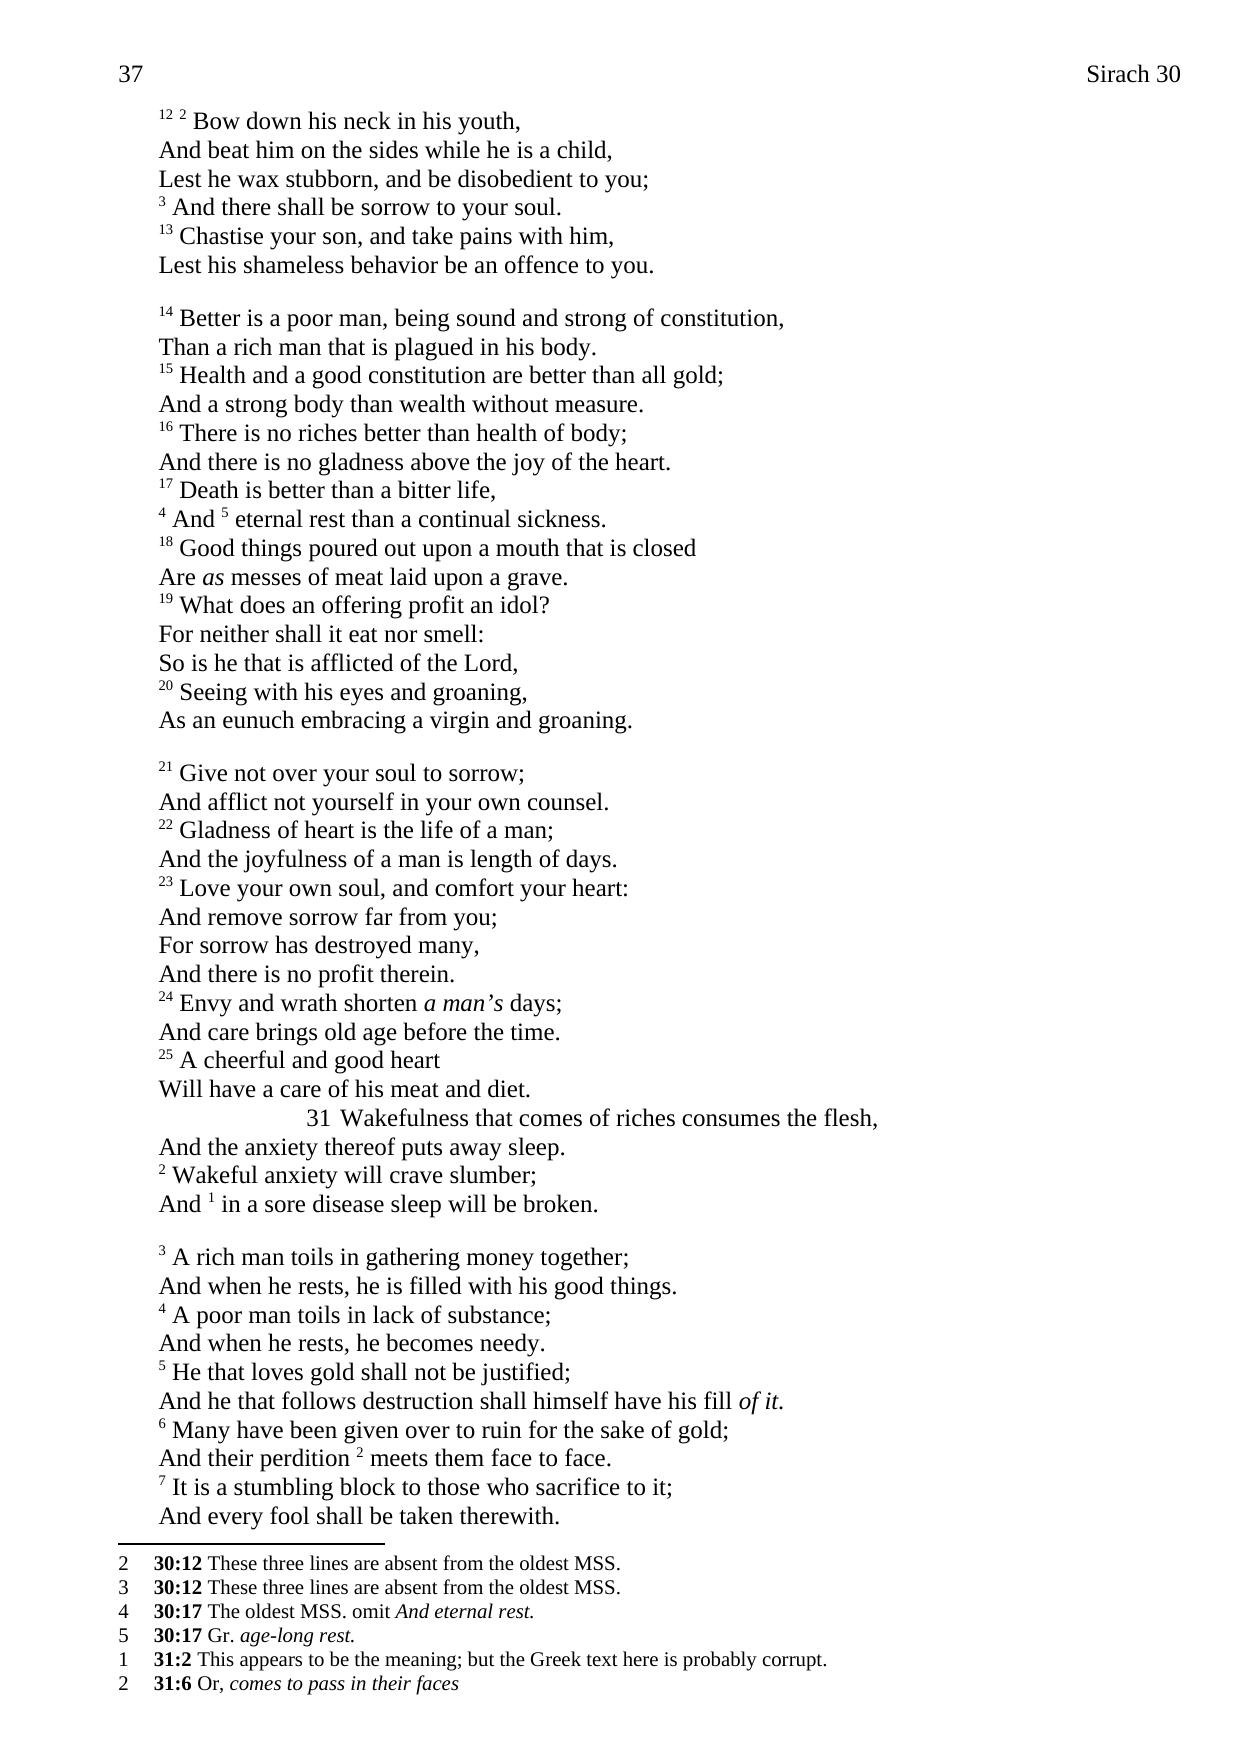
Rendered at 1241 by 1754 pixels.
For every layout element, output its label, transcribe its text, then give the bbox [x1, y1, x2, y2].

text And care brings old age before the time. [158, 1017, 1181, 1046]
text 24 Envy and wrath shorten a man’s days; [158, 988, 1181, 1017]
text And eternal rest than a continual sickness. [158, 504, 1181, 533]
text 19 What does an offering profit an idol? [158, 590, 1181, 619]
text 12 Bow down his neck in his youth, [158, 106, 1181, 135]
text For neither shall it eat nor smell: [158, 619, 1181, 648]
text 20 Seeing with his eyes and groaning, [158, 677, 1181, 705]
text And there shall be sorrow to your soul. [158, 192, 1181, 221]
text And a strong body than wealth without measure. [158, 389, 1181, 418]
text 30:17 The oldest MSS. omit And eternal rest. [118, 1599, 1181, 1623]
text 30:12 These three lines are absent from the oldest MSS. [118, 1574, 1181, 1599]
text 17 Death is better than a bitter life, [158, 475, 1181, 504]
text And beat him on the sides while he is a child, [158, 135, 1181, 164]
text 31:2 This appears to be the meaning; but the Greek text here is probably corrupt. [118, 1647, 1181, 1671]
text Will have a care of his meat and diet. [158, 1074, 1181, 1103]
text And when he rests, he is filled with his good things. [158, 1271, 1181, 1300]
text 7 It is a stumbling block to those who sacrifice to it; [158, 1472, 1181, 1501]
text Lest his shameless behavior be an offence to you. [158, 250, 1181, 279]
text 15 Health and a good constitution are better than all gold; [158, 360, 1181, 389]
text 6 Many have been given over to ruin for the sake of gold; [158, 1415, 1181, 1443]
text Lest he wax stubborn, and be disobedient to you; [158, 164, 1181, 192]
text And their perdition meets them face to face. [158, 1443, 1181, 1472]
text And afflict not yourself in your own counsel. [158, 787, 1181, 816]
text And there is no profit therein. [158, 959, 1181, 988]
text And he that follows destruction shall himself have his fill of it. [158, 1386, 1181, 1415]
text 4 A poor man toils in lack of substance; [158, 1300, 1181, 1328]
text Are as messes of meat laid upon a grave. [158, 562, 1181, 590]
text And every fool shall be taken therewith. [158, 1501, 1181, 1530]
text And in a sore disease sleep will be broken. [158, 1189, 1181, 1218]
text 25 A cheerful and good heart [158, 1046, 1181, 1074]
text 13 Chastise your son, and take pains with him, [158, 221, 1181, 250]
text And when he rests, he becomes needy. [158, 1328, 1181, 1357]
text For sorrow has destroyed many, [158, 931, 1181, 959]
text 30:12 These three lines are absent from the oldest MSS. [118, 1551, 1181, 1574]
text 21 Give not over your soul to sorrow; [158, 758, 1181, 787]
text So is he that is afflicted of the Lord, [158, 648, 1181, 677]
text And there is no gladness above the joy of the heart. [158, 447, 1181, 475]
text And the anxiety thereof puts away sleep. [158, 1132, 1181, 1161]
text 2 Wakeful anxiety will crave slumber; [158, 1161, 1181, 1189]
text 31:6 Or, comes to pass in their faces [118, 1671, 1181, 1695]
text 3 A rich man toils in gathering money together; [158, 1242, 1181, 1271]
text 23 Love your own soul, and comfort your heart: [158, 873, 1181, 902]
text As an eunuch embracing a virgin and groaning. [158, 705, 1181, 734]
text 22 Gladness of heart is the life of a man; [158, 816, 1181, 844]
text 16 There is no riches better than health of body; [158, 418, 1181, 447]
text 14 Better is a poor man, being sound and strong of constitution, [158, 303, 1181, 332]
text And the joyfulness of a man is length of days. [158, 844, 1181, 873]
text 31Wakefulness that comes of riches consumes the flesh, [306, 1103, 1181, 1132]
text Than a rich man that is plagued in his body. [158, 332, 1181, 360]
text 18 Good things poured out upon a mouth that is closed [158, 533, 1181, 562]
text And remove sorrow far from you; [158, 902, 1181, 931]
text 30:17 Gr. age-long rest. [118, 1623, 1181, 1647]
text 5 He that loves gold shall not be justified; [158, 1357, 1181, 1386]
